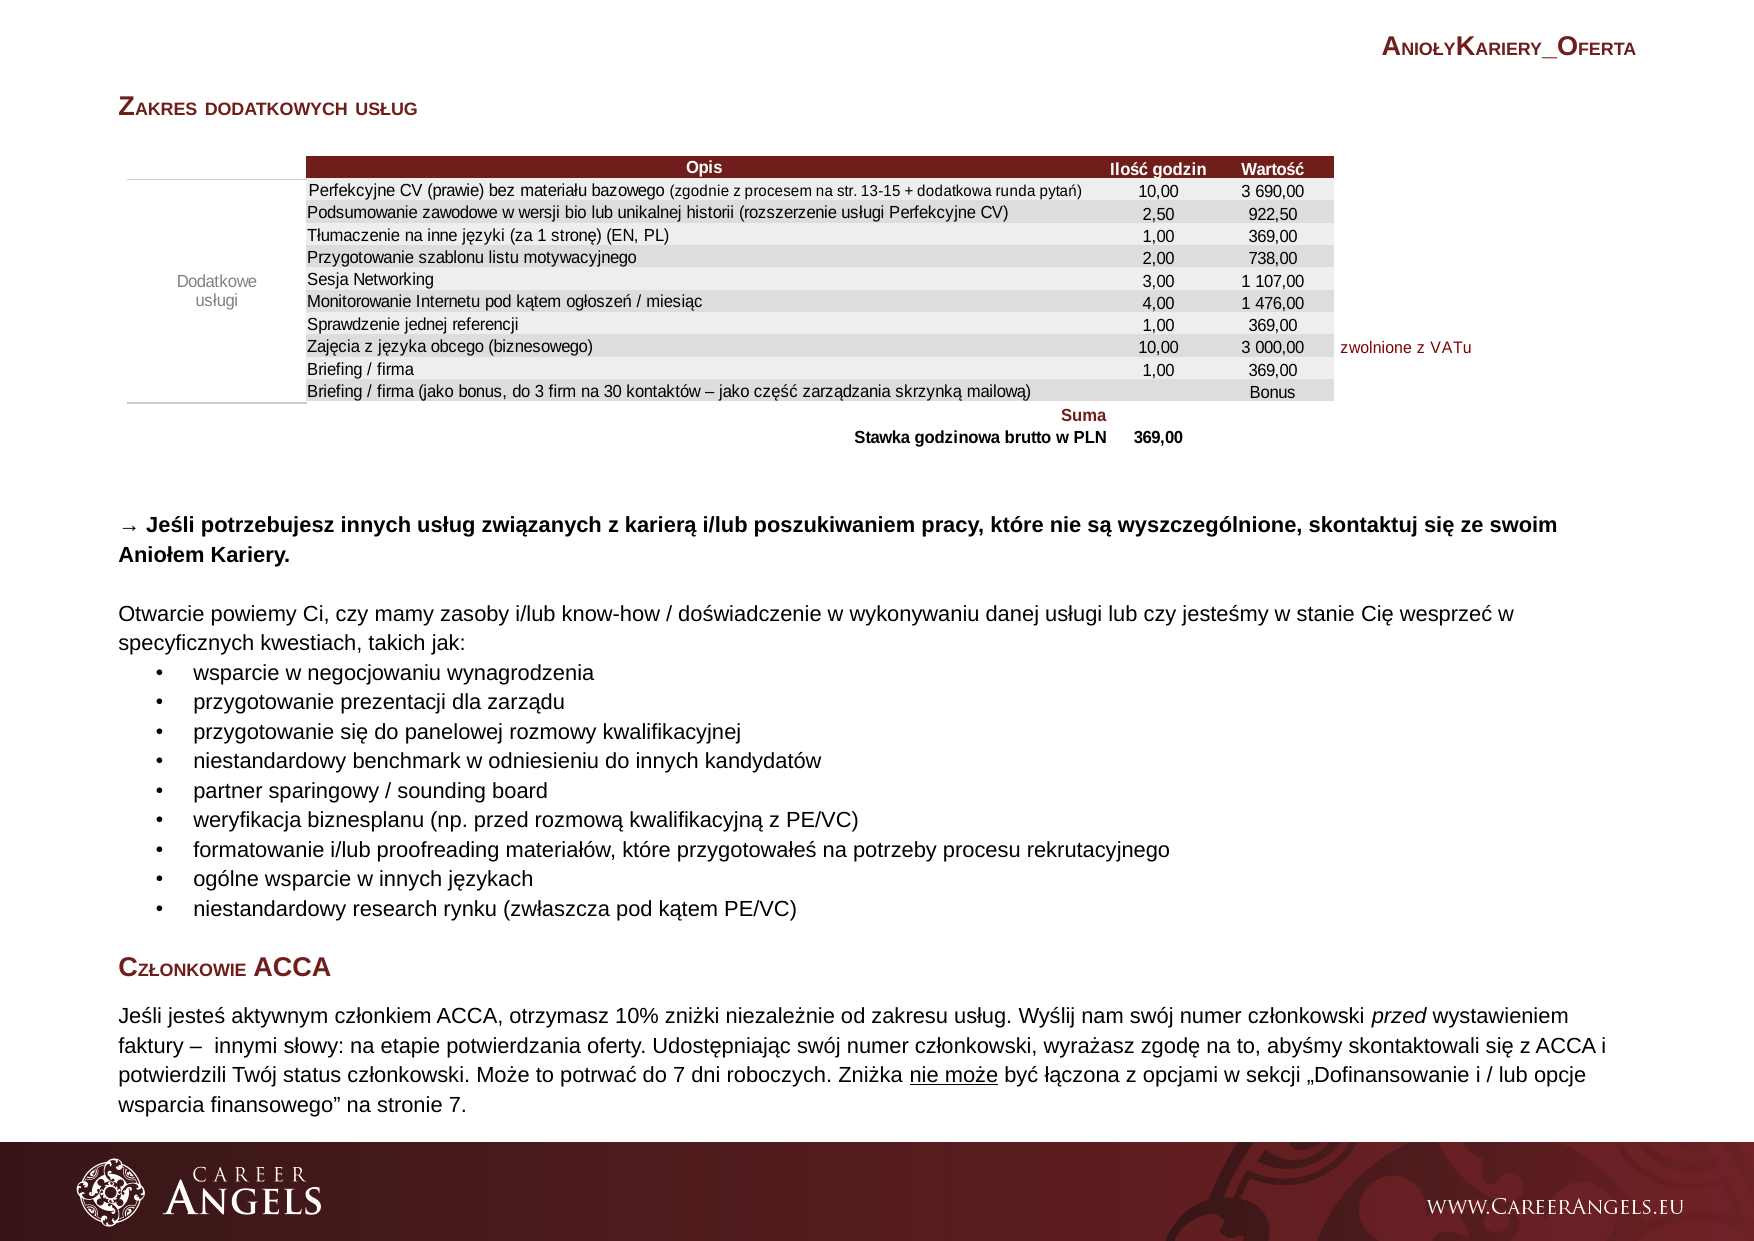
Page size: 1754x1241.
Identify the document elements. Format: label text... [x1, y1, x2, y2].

list weryfikacja biznesplanu (np. przed rozmową kwalifikacyjną z PE/VC) [156, 804, 1636, 833]
list formatowanie i/lub proofreading materiałów, które przygotowałeś na potrzeby procesu rekrutacyjnego [156, 833, 1636, 863]
picture [0, 1142, 1754, 1241]
text Jeśli jesteś aktywnym członkiem ACCA, otrzymasz 10% zniżki niezależnie od zakresu usług. Wyślij nam swój numer członkowski przed wystawieniem faktury – innymi słowy: na etapie potwierdzania oferty. Udostępniając swój numer członkowski, wyrażasz zgodę na to, abyśmy skontaktowali się z ACCA i potwierdzili Twój status członkowski. Może to potrwać do 7 dni roboczych. Zniżka nie może być łączona z opcjami w sekcji „Dofinansowanie i / lub opcje wsparcia finansowego” na stronie 7. [118, 1000, 1636, 1118]
text Otwarcie powiemy Ci, czy mamy zasoby i/lub know-how / doświadczenie w wykonywaniu danej usługi lub czy jesteśmy w stanie Cię wesprzeć w specyficznych kwestiach, takich jak: [118, 598, 1636, 657]
text → Jeśli potrzebujesz innych usług związanych z karierą i/lub poszukiwaniem pracy, które nie są wyszczególnione, skontaktuj się ze swoim Aniołem Kariery. [118, 509, 1636, 568]
list wsparcie w negocjowaniu wynagrodzenia [156, 657, 1636, 686]
list ogólne wsparcie w innych językach [156, 863, 1636, 892]
list niestandardowy research rynku (zwłaszcza pod kątem PE/VC) [156, 892, 1636, 922]
list przygotowanie prezentacji dla zarządu [156, 686, 1636, 716]
list przygotowanie się do panelowej rozmowy kwalifikacyjnej [156, 716, 1636, 745]
list niestandardowy benchmark w odniesieniu do innych kandydatów [156, 745, 1636, 774]
list partner sparingowy / sounding board [156, 774, 1636, 804]
text Zakres dodatkowych usług [118, 90, 1636, 121]
text Członkowie ACCA [118, 951, 1636, 983]
